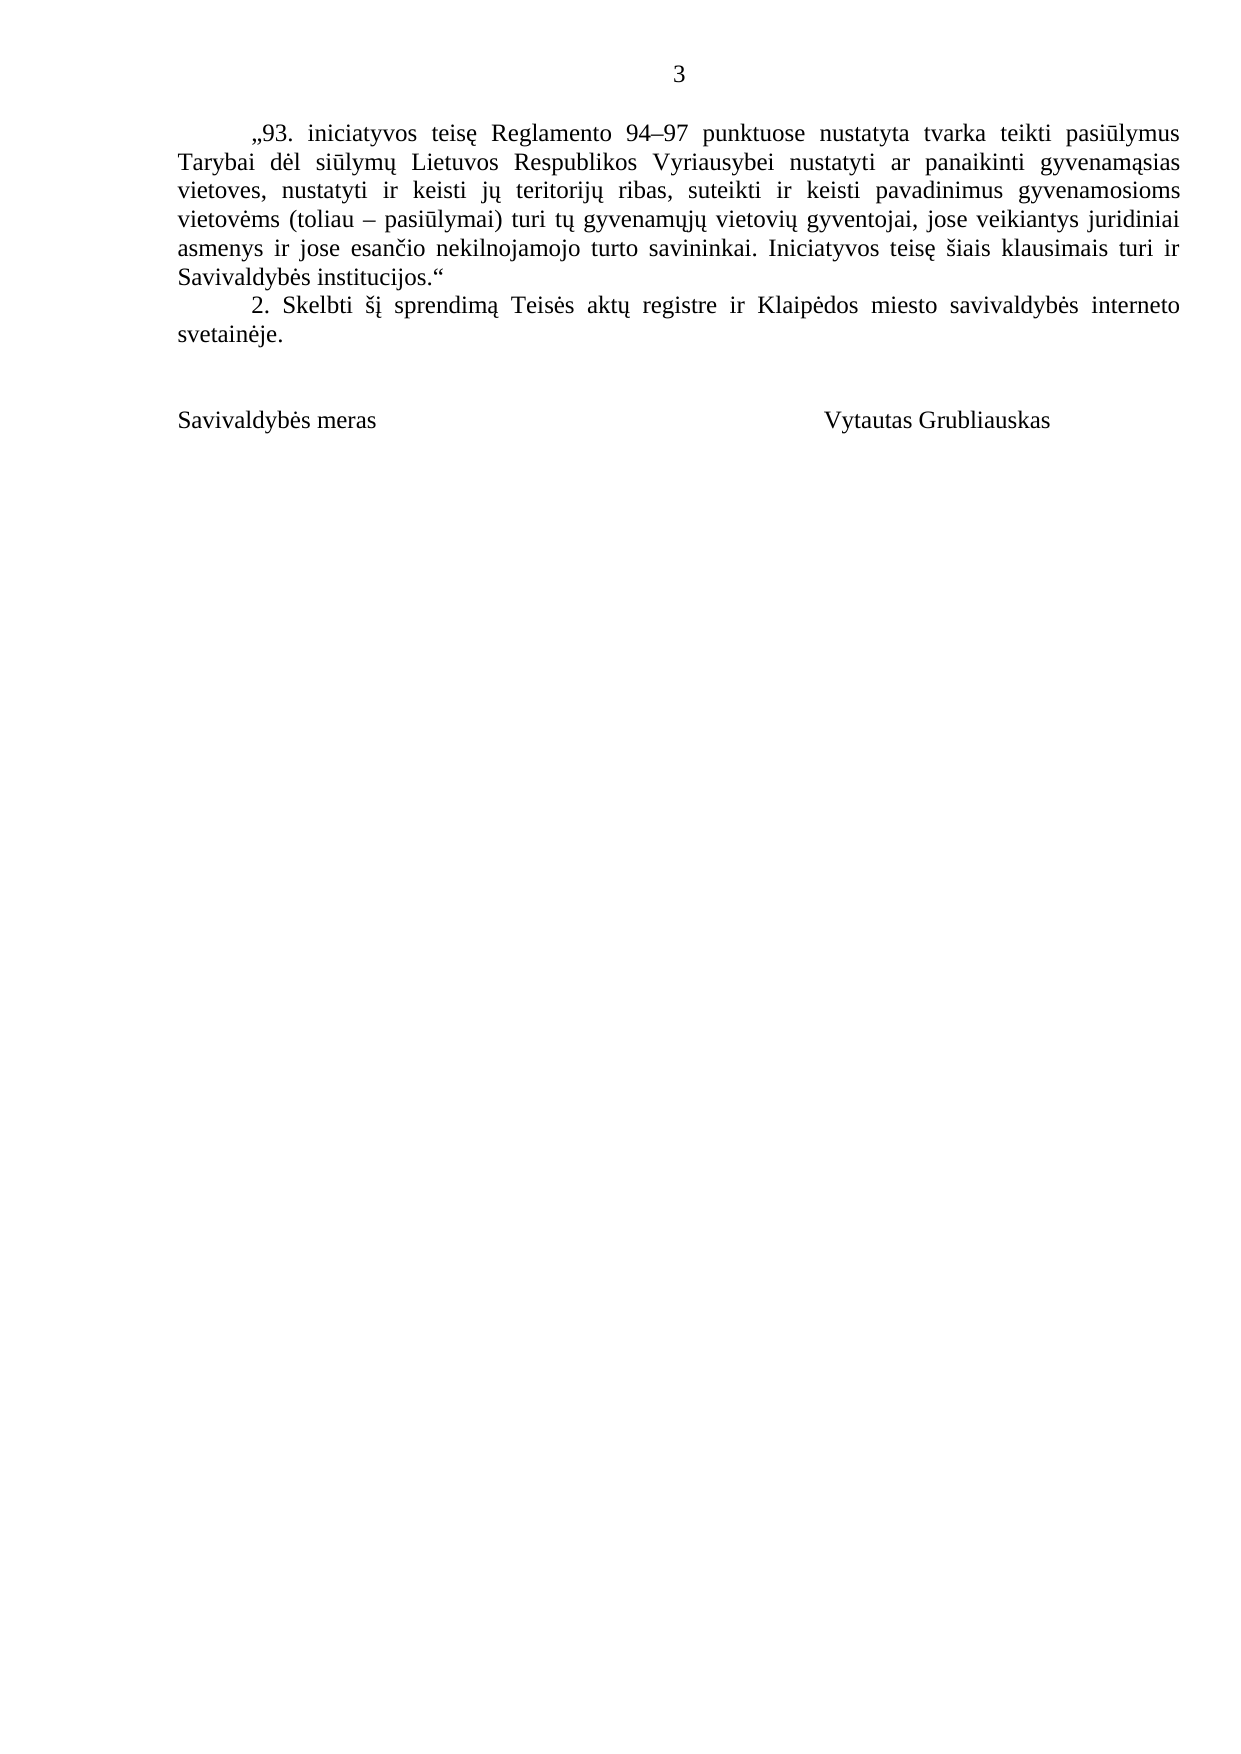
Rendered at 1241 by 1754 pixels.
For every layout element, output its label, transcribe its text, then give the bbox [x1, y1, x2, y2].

text 2. Skelbti šį sprendimą Teisės aktų registre ir Klaipėdos miesto savivaldybės interneto svetainėje. [177, 291, 1181, 348]
text Savivaldybės meras Vytautas Grubliauskas [177, 406, 1181, 434]
text „93. iniciatyvos teisę Reglamento 94–97 punktuose nustatyta tvarka teikti pasiūlymus Tarybai dėl siūlymų Lietuvos Respublikos Vyriausybei nustatyti ar panaikinti gyvenamąsias vietoves, nustatyti ir keisti jų teritorijų ribas, suteikti ir keisti pavadinimus gyvenamosioms vietovėms (toliau – pasiūlymai) turi tų gyvenamųjų vietovių gyventojai, jose veikiantys juridiniai asmenys ir jose esančio nekilnojamojo turto savininkai. Iniciatyvos teisę šiais klausimais turi ir Savivaldybės institucijos.“ [177, 118, 1181, 291]
